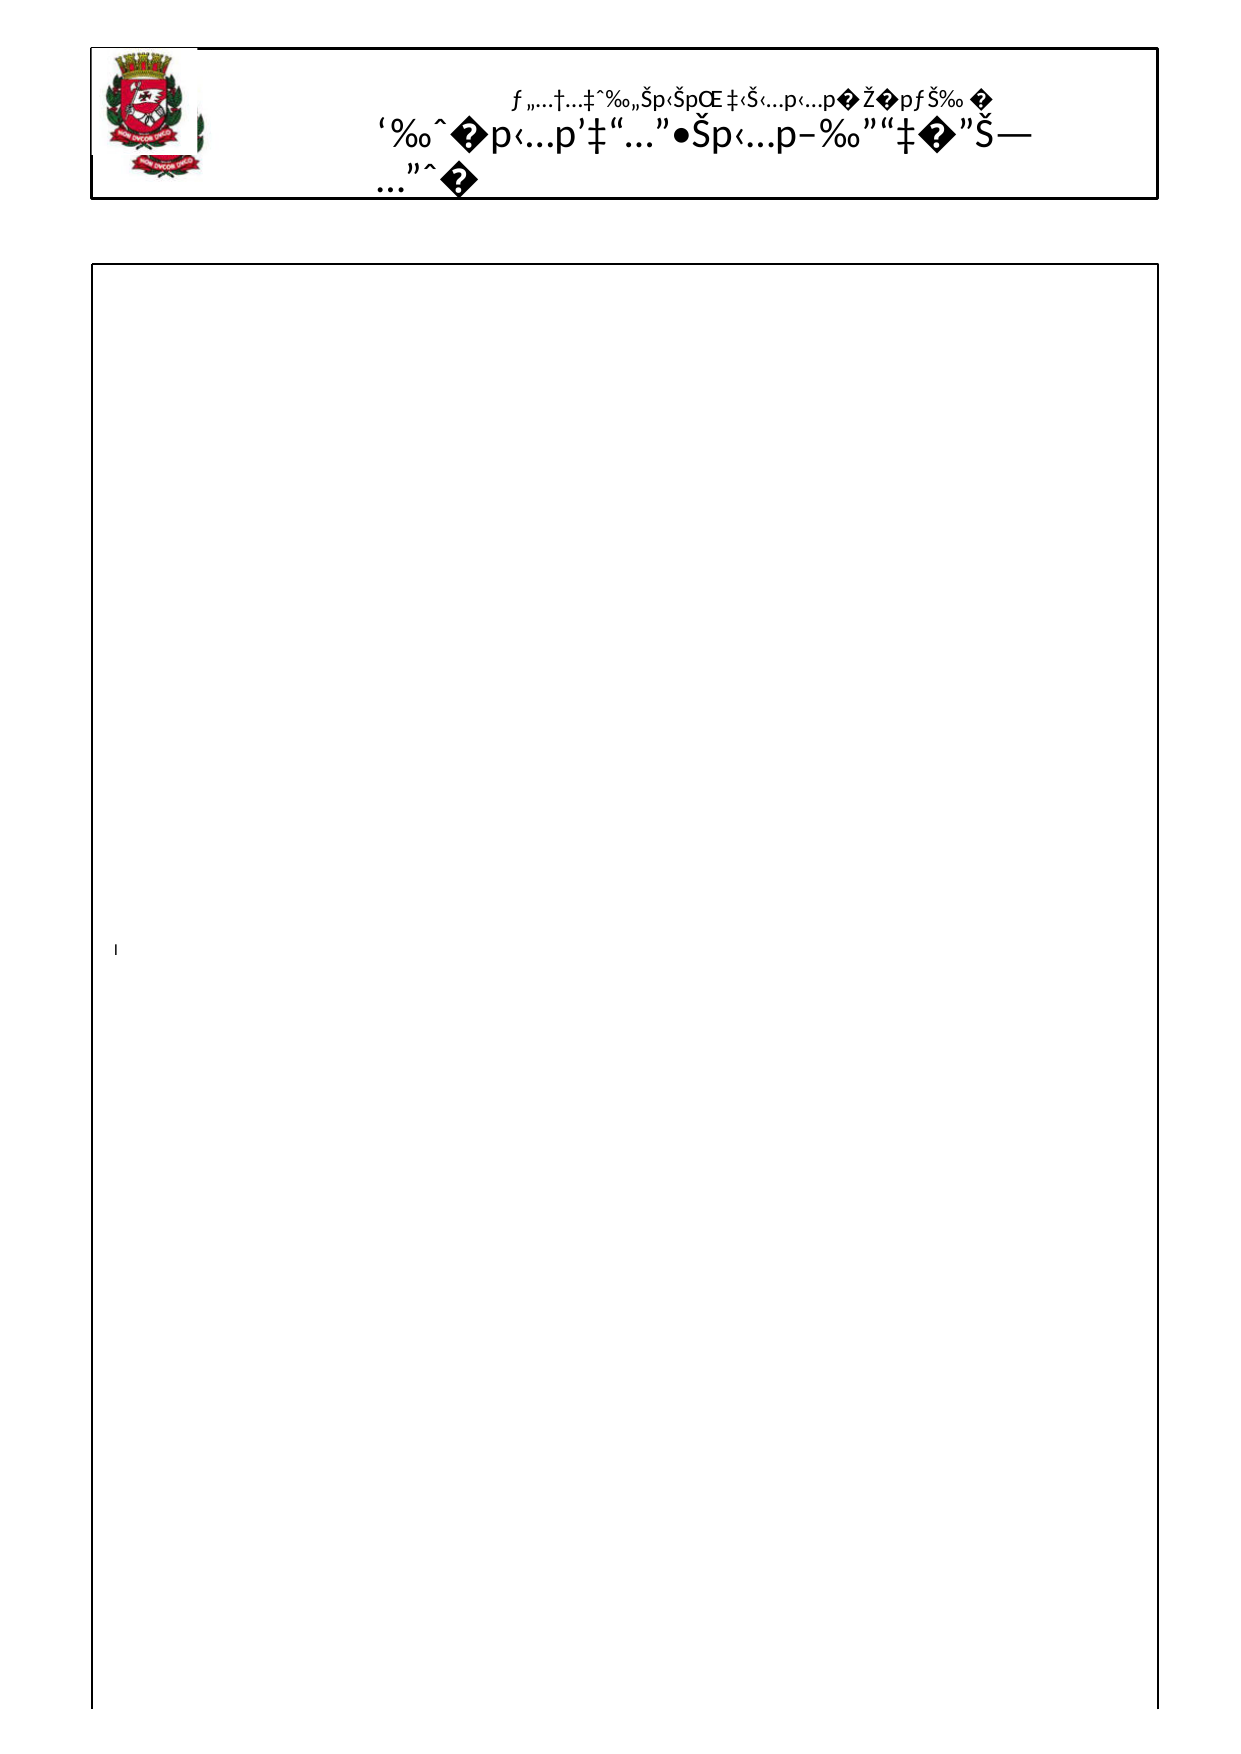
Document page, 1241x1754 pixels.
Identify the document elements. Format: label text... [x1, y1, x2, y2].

picture [91, 48, 220, 183]
text ƒ„…†…‡ˆ‰„Šp‹ŠpŒ‡‹Š‹…p‹…p�Ž�pƒŠ‰� ‘‰ˆ�p‹…p’‡“…”•Šp‹…p–‰”“‡�”Š—…”ˆ� [376, 87, 1060, 197]
